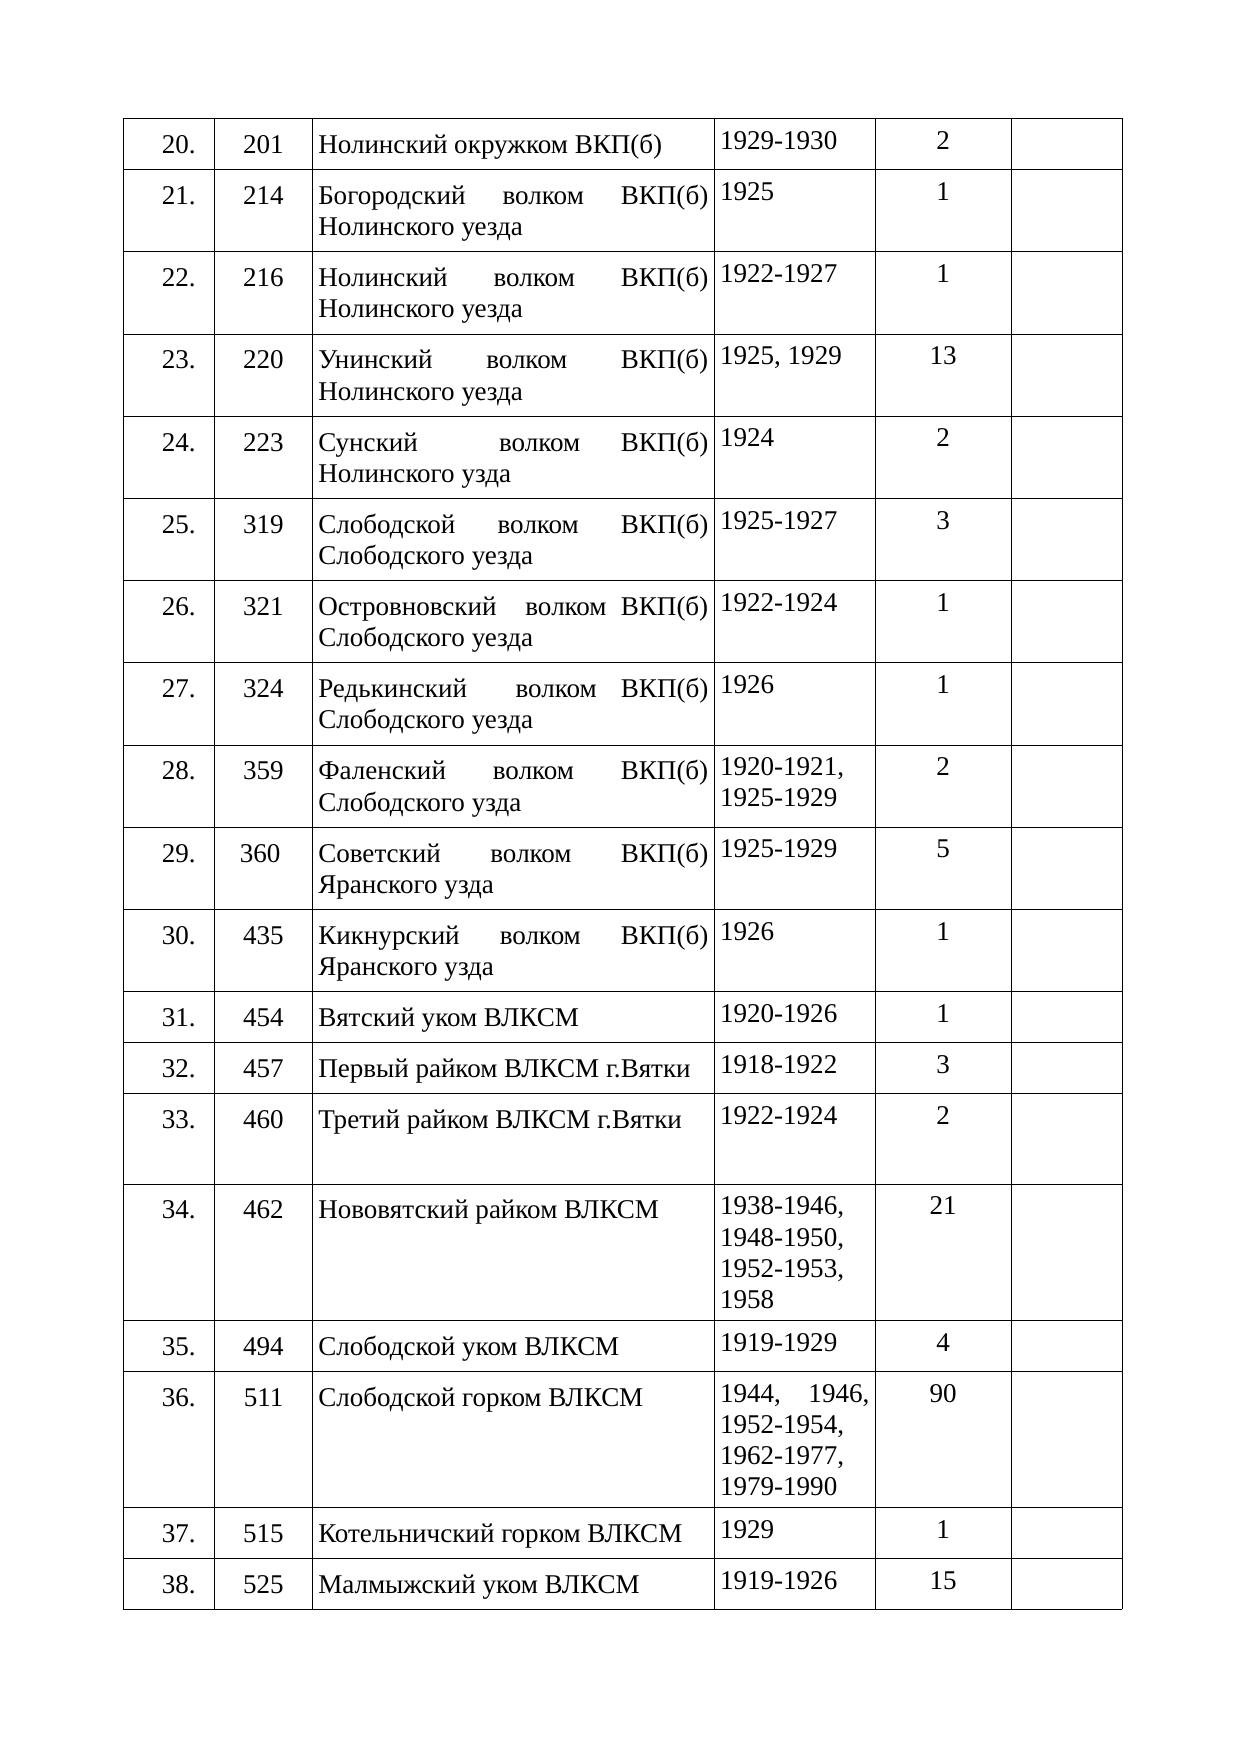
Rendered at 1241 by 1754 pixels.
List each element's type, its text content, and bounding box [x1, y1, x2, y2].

table_cell 5 [876, 828, 1011, 909]
table_cell 435 [215, 910, 312, 991]
table_cell [1012, 1321, 1122, 1371]
table_cell Нолинский окружком ВКП(б) [313, 119, 714, 169]
table_cell 1 [876, 581, 1011, 662]
table_cell 525 [215, 1559, 312, 1609]
table_cell [124, 1321, 214, 1371]
table_cell 2 [876, 417, 1011, 498]
table_cell Редькинский волком ВКП(б) Слободского уезда [313, 663, 714, 744]
table_cell [124, 170, 214, 251]
table_cell 2 [876, 746, 1011, 827]
table_cell [1012, 1372, 1122, 1507]
table_cell [1012, 663, 1122, 744]
table_cell Вятский уком ВЛКСМ [313, 992, 714, 1042]
table_cell Нолинский волком ВКП(б) Нолинского уезда [313, 252, 714, 333]
table_cell 319 [215, 499, 312, 580]
table_cell [124, 992, 214, 1042]
table_cell 2 [876, 119, 1011, 169]
table_cell 1 [876, 1508, 1011, 1558]
table_cell 457 [215, 1043, 312, 1093]
table_cell [1012, 119, 1122, 169]
table_cell [124, 417, 214, 498]
table_cell 1919-1929 [715, 1321, 875, 1371]
table_cell [1012, 1043, 1122, 1093]
table_cell 1925-1927 [715, 499, 875, 580]
table_cell 1925-1929 [715, 828, 875, 909]
table_cell [1012, 992, 1122, 1042]
table_cell [124, 663, 214, 744]
table_cell [1012, 417, 1122, 498]
table_cell [124, 499, 214, 580]
table_cell 1944, 1946, 1952-1954, 1962-1977, 1979-1990 [715, 1372, 875, 1507]
table_cell [124, 1043, 214, 1093]
table_cell 1929-1930 [715, 119, 875, 169]
table_cell [1012, 170, 1122, 251]
table_cell [124, 252, 214, 333]
table_cell 1 [876, 910, 1011, 991]
table_cell [1012, 499, 1122, 580]
table_cell [1012, 1094, 1122, 1184]
table_cell 1920-1921, 1925-1929 [715, 746, 875, 827]
table_cell [124, 1372, 214, 1507]
table_cell Советский волком ВКП(б) Яранского узда [313, 828, 714, 909]
table_cell [124, 746, 214, 827]
table_cell [124, 581, 214, 662]
table_cell 15 [876, 1559, 1011, 1609]
table_cell 201 [215, 119, 312, 169]
table_cell [124, 828, 214, 909]
table_cell 3 [876, 1043, 1011, 1093]
table_cell Первый райком ВЛКСМ г.Вятки [313, 1043, 714, 1093]
table_cell Унинский волком ВКП(б) Нолинского уезда [313, 335, 714, 416]
table_cell Малмыжский уком ВЛКСМ [313, 1559, 714, 1609]
table_cell [1012, 335, 1122, 416]
table_cell 460 [215, 1094, 312, 1184]
table_cell [1012, 910, 1122, 991]
table_cell Слободской уком ВЛКСМ [313, 1321, 714, 1371]
table_cell [1012, 1508, 1122, 1558]
table_cell 321 [215, 581, 312, 662]
table_cell 324 [215, 663, 312, 744]
table_cell Островновский волком ВКП(б) Слободского уезда [313, 581, 714, 662]
table_cell 1922-1924 [715, 1094, 875, 1184]
table_cell 21 [876, 1185, 1011, 1320]
table_cell 1920-1926 [715, 992, 875, 1042]
table_cell [124, 1094, 214, 1184]
table_cell Третий райком ВЛКСМ г.Вятки [313, 1094, 714, 1184]
table_cell 515 [215, 1508, 312, 1558]
table_cell 214 [215, 170, 312, 251]
table_cell 4 [876, 1321, 1011, 1371]
table_cell 216 [215, 252, 312, 333]
table_cell Котельничский горком ВЛКСМ [313, 1508, 714, 1558]
table_cell 1918-1922 [715, 1043, 875, 1093]
table_cell 462 [215, 1185, 312, 1320]
table_cell 220 [215, 335, 312, 416]
table_cell 1938-1946, 1948-1950, 1952-1953, 1958 [715, 1185, 875, 1320]
table_cell Богородский волком ВКП(б) Нолинского уезда [313, 170, 714, 251]
table_cell 1925 [715, 170, 875, 251]
table_cell 494 [215, 1321, 312, 1371]
table_cell Сунский волком ВКП(б) Нолинского узда [313, 417, 714, 498]
table_cell 1 [876, 252, 1011, 333]
table_cell 359 [215, 746, 312, 827]
table_cell 454 [215, 992, 312, 1042]
table_cell 1929 [715, 1508, 875, 1558]
table_cell 1925, 1929 [715, 335, 875, 416]
table_cell [124, 1559, 214, 1609]
table_cell [124, 335, 214, 416]
table_cell 1926 [715, 663, 875, 744]
table_cell 13 [876, 335, 1011, 416]
table_cell 1922-1927 [715, 252, 875, 333]
table_cell Кикнурский волком ВКП(б) Яранского узда [313, 910, 714, 991]
table_cell Слободской волком ВКП(б) Слободского уезда [313, 499, 714, 580]
table_cell 1922-1924 [715, 581, 875, 662]
table_cell 223 [215, 417, 312, 498]
table_cell 1926 [715, 910, 875, 991]
table_cell 1919-1926 [715, 1559, 875, 1609]
table_cell [124, 910, 214, 991]
table_cell 360 [215, 828, 312, 909]
table_cell Фаленский волком ВКП(б) Слободского узда [313, 746, 714, 827]
table_cell [124, 1185, 214, 1320]
table_cell 511 [215, 1372, 312, 1507]
table_cell [1012, 581, 1122, 662]
table_cell [1012, 252, 1122, 333]
table_cell [1012, 828, 1122, 909]
table_cell Слободской горком ВЛКСМ [313, 1372, 714, 1507]
table_cell [1012, 746, 1122, 827]
table_cell [124, 119, 214, 169]
table_cell 2 [876, 1094, 1011, 1184]
table_cell 1924 [715, 417, 875, 498]
table_cell 1 [876, 992, 1011, 1042]
table_cell [1012, 1185, 1122, 1320]
table_cell [1012, 1559, 1122, 1609]
table_cell 3 [876, 499, 1011, 580]
table_cell [124, 1508, 214, 1558]
table_cell 1 [876, 663, 1011, 744]
table_cell Нововятский райком ВЛКСМ [313, 1185, 714, 1320]
table_cell 1 [876, 170, 1011, 251]
table_cell 90 [876, 1372, 1011, 1507]
